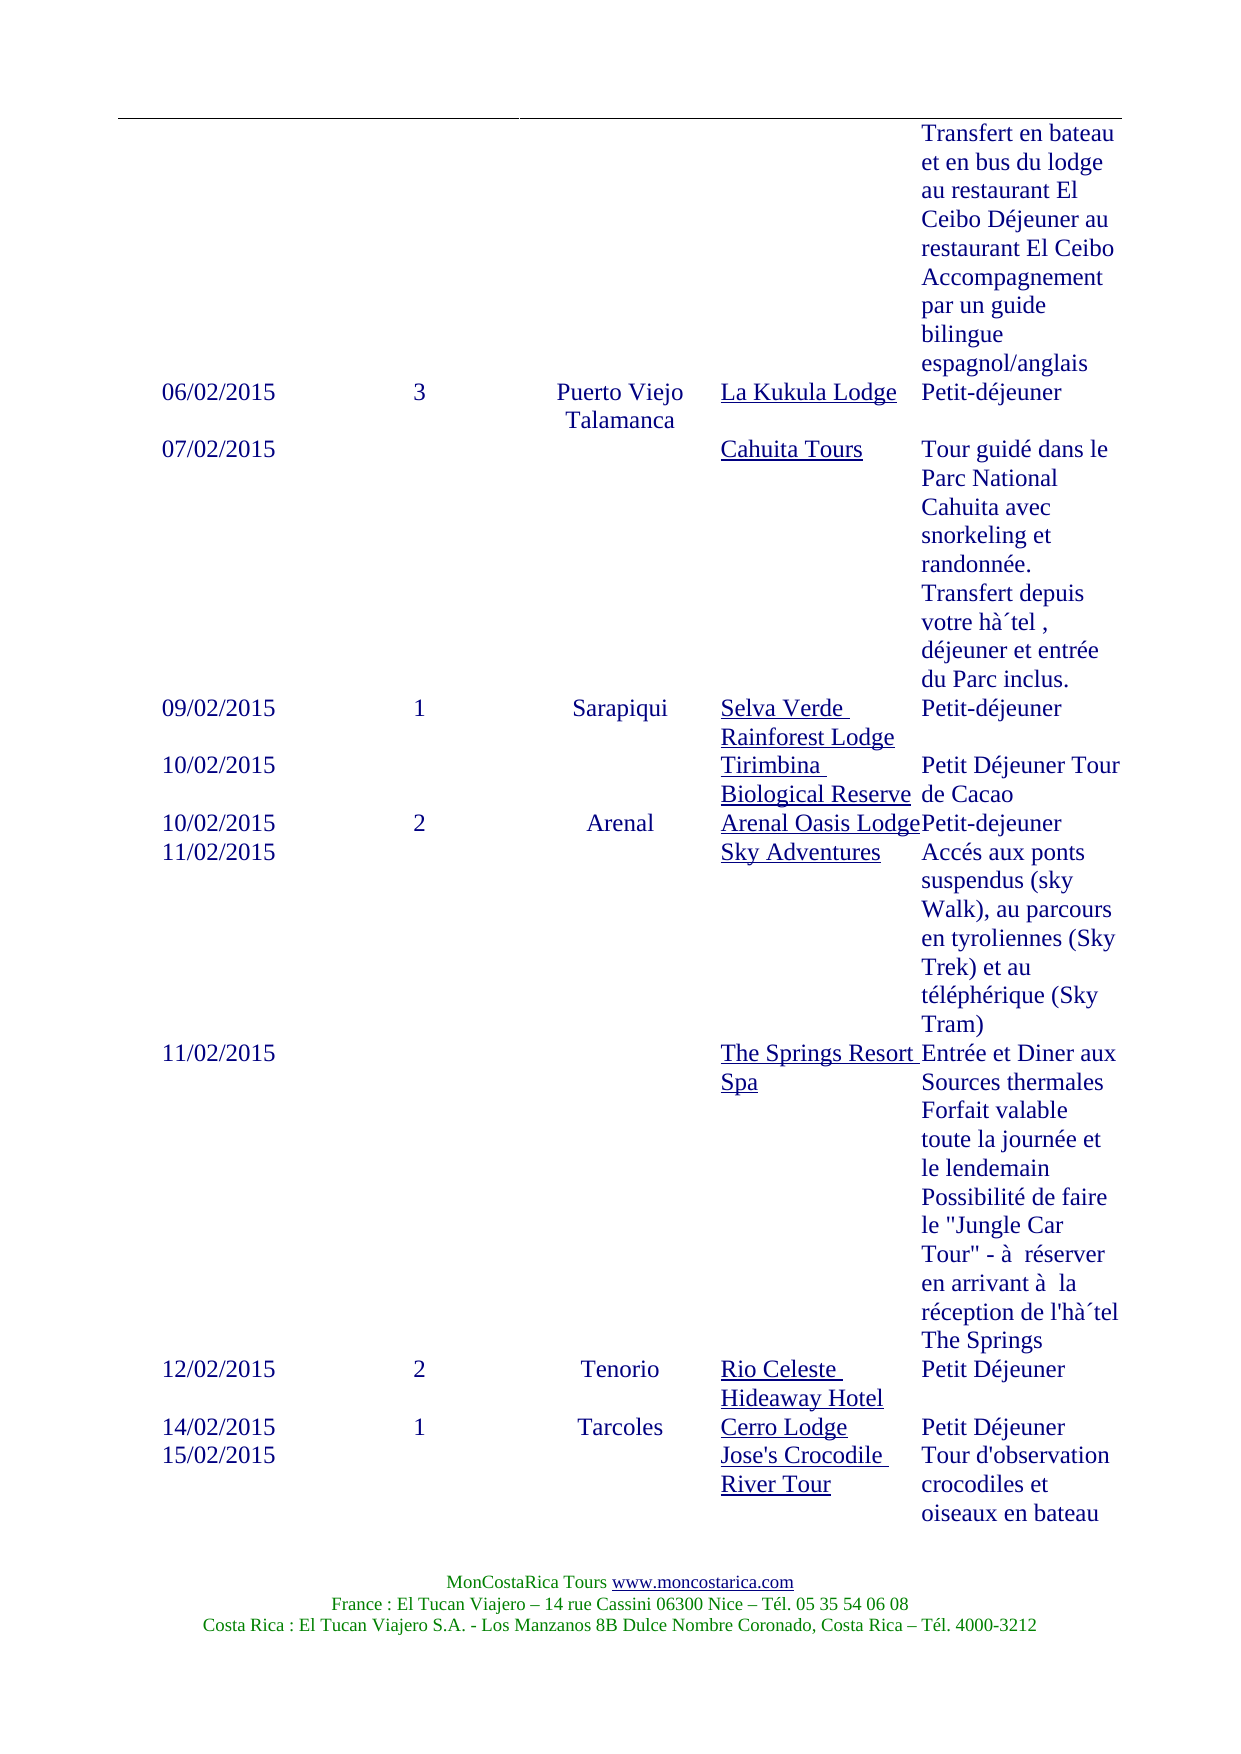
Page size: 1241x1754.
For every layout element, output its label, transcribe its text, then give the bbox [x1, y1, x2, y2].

table_cell [520, 837, 720, 1038]
table_cell 14/02/2015 [118, 1412, 319, 1441]
table_cell [319, 837, 519, 1038]
table_cell [520, 1038, 720, 1354]
table_cell 15/02/2015 [118, 1441, 319, 1527]
table_cell Transfert en bateau et en bus du lodge au restaurant El Ceibo Déjeuner au restaurant El Ceibo Accompagnement par un guide bilingue espagnol/anglais [921, 119, 1122, 377]
table_cell [319, 751, 519, 808]
table_cell [319, 434, 519, 693]
table_cell Tour guidé dans le Parc National Cahuita avec snorkeling et randonnée. Transfert depuis votre hà´tel , déjeuner et entrée du Parc inclus. [921, 434, 1122, 693]
table_cell Arenal [520, 808, 720, 837]
table_cell Cerro Lodge [720, 1412, 921, 1441]
table_cell Sky Adventures [720, 837, 921, 1038]
table_cell Tirimbina Biological Reserve [720, 751, 921, 808]
table_cell [319, 1441, 519, 1527]
table_cell 1 [319, 693, 519, 751]
table_cell 12/02/2015 [118, 1354, 319, 1412]
table_cell Petit Déjeuner [921, 1354, 1122, 1412]
table_cell 2 [319, 808, 519, 837]
table_cell Jose's Crocodile River Tour [720, 1441, 921, 1527]
table_cell Arenal Oasis Lodge [720, 808, 921, 837]
table_cell [720, 119, 921, 377]
table_cell Tenorio [520, 1354, 720, 1412]
table_cell [520, 119, 720, 377]
table_cell Petit-déjeuner [921, 693, 1122, 751]
table_cell 2 [319, 1354, 519, 1412]
table_cell [319, 119, 519, 377]
table_cell Sarapiqui [520, 693, 720, 751]
table_cell 11/02/2015 [118, 837, 319, 1038]
table_cell 09/02/2015 [118, 693, 319, 751]
table_cell 1 [319, 1412, 519, 1441]
table_cell Petit Déjeuner [921, 1412, 1122, 1441]
table_cell Cahuita Tours [720, 434, 921, 693]
table_cell 10/02/2015 [118, 751, 319, 808]
table_cell Selva Verde Rainforest Lodge [720, 693, 921, 751]
table_cell [118, 119, 319, 377]
table_cell Accés aux ponts suspendus (sky Walk), au parcours en tyroliennes (Sky Trek) et au téléphérique (Sky Tram) [921, 837, 1122, 1038]
table_cell Petit-déjeuner [921, 377, 1122, 434]
table_cell Puerto Viejo Talamanca [520, 377, 720, 434]
table_cell La Kukula Lodge [720, 377, 921, 434]
table_cell The Springs Resort Spa [720, 1038, 921, 1354]
table_cell Entrée et Diner aux Sources thermales Forfait valable toute la journée et le lendemain Possibilité de faire le "Jungle Car Tour" - à réserver en arrivant à la réception de l'hà´tel The Springs [921, 1038, 1122, 1354]
table_cell 07/02/2015 [118, 434, 319, 693]
table_cell 06/02/2015 [118, 377, 319, 434]
table_cell 11/02/2015 [118, 1038, 319, 1354]
table_cell Rio Celeste Hideaway Hotel [720, 1354, 921, 1412]
table_cell 10/02/2015 [118, 808, 319, 837]
table_cell [319, 1038, 519, 1354]
table_cell [520, 751, 720, 808]
table_cell Tarcoles [520, 1412, 720, 1441]
table_cell [520, 1441, 720, 1527]
table_cell Petit-dejeuner [921, 808, 1122, 837]
table_cell 3 [319, 377, 519, 434]
table_cell Tour d'observation crocodiles et oiseaux en bateau [921, 1441, 1122, 1527]
table_cell [520, 434, 720, 693]
table_cell Petit Déjeuner Tour de Cacao [921, 751, 1122, 808]
